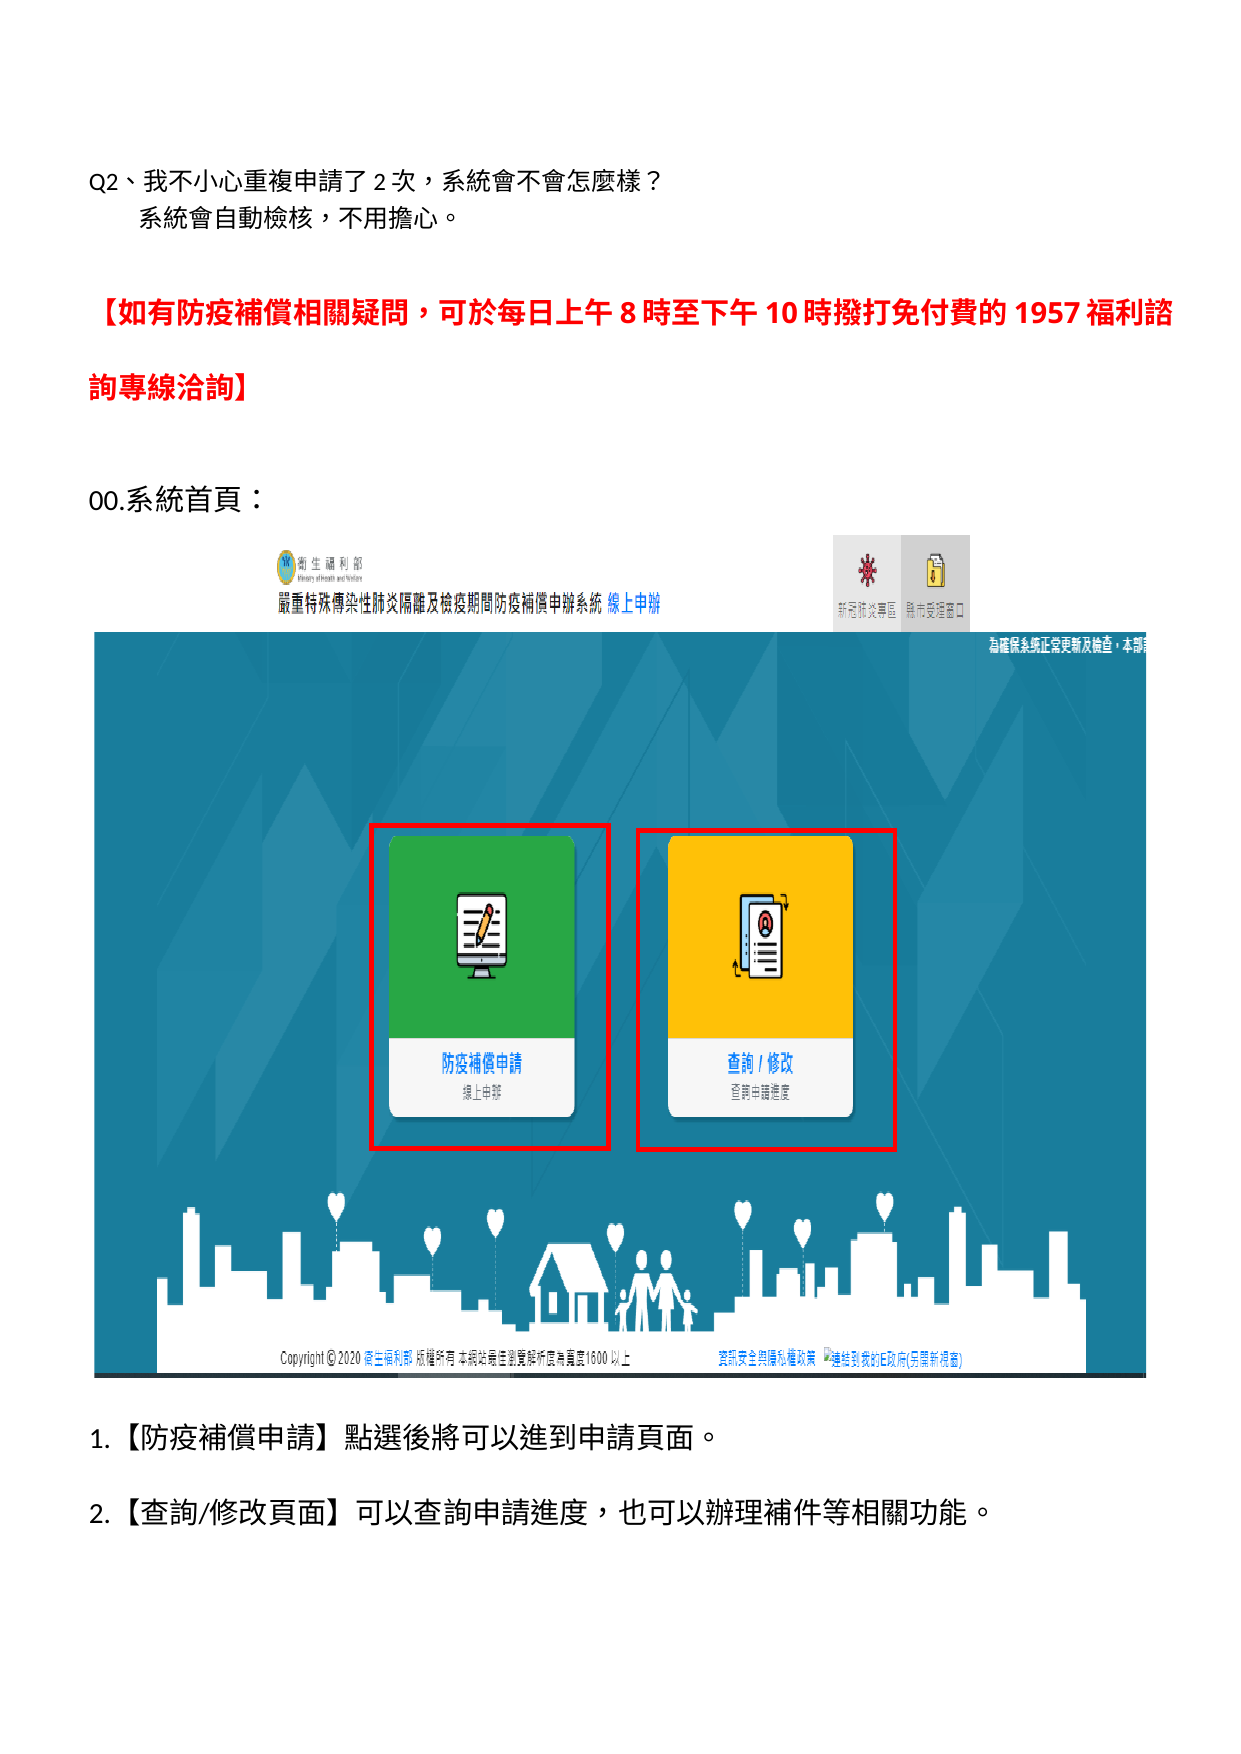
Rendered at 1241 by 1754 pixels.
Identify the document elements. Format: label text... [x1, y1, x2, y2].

text 1.【防疫補償申請】點選後將可以進到申請頁面。 [89, 1398, 1187, 1473]
text 【如有防疫補償相關疑問，可於每日上午8時至下午10時撥打免付費的1957福利諮詢專線洽詢】 [89, 273, 1187, 423]
text 00.系統首頁： [89, 460, 1187, 535]
text 系統會自動檢核，不用擔心。 [89, 198, 1187, 235]
text 2.【查詢/修改頁面】可以查詢申請進度，也可以辦理補件等相關功能。 [89, 1473, 1187, 1548]
picture [94, 535, 1147, 1378]
text Q2、我不小心重複申請了2次，系統會不會怎麼樣？ [89, 160, 1187, 198]
